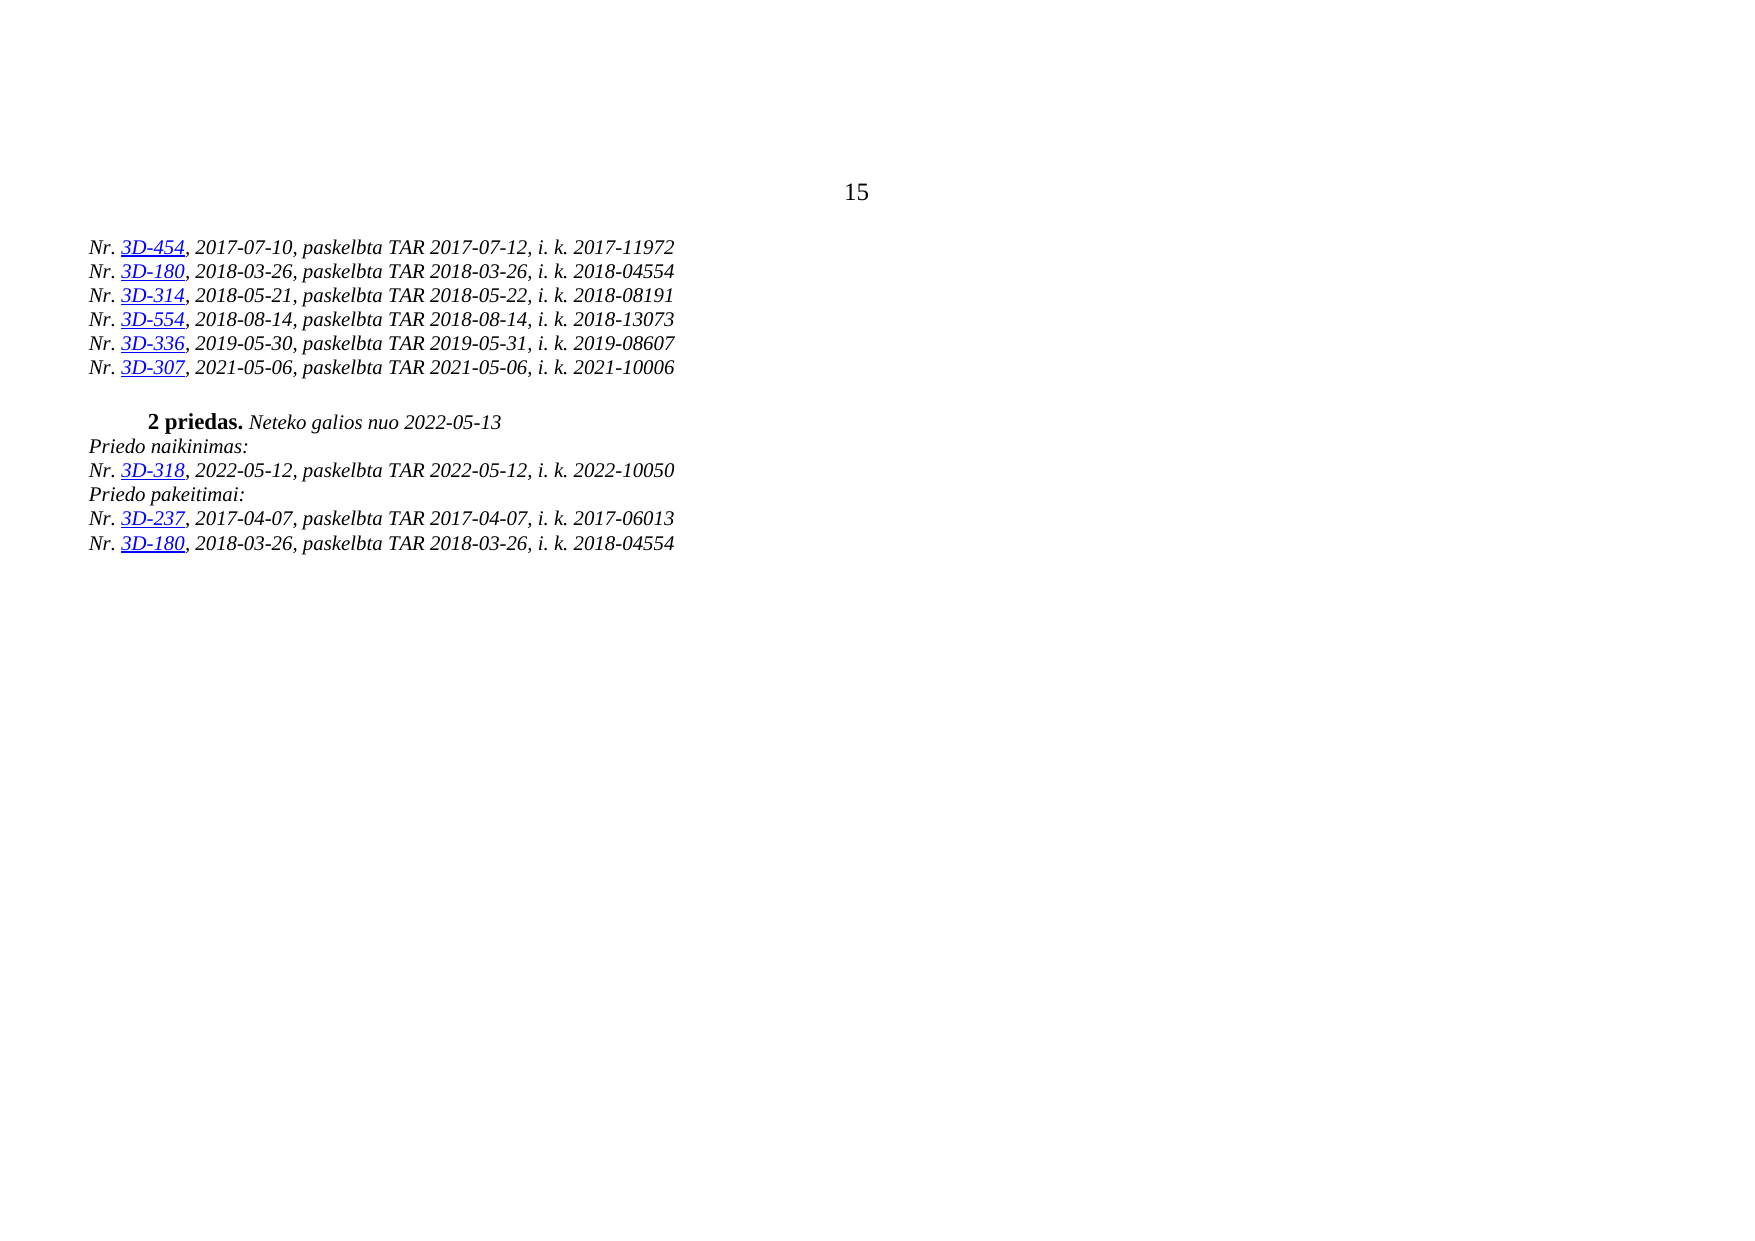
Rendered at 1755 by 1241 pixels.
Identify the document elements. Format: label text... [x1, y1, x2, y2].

text Priedo pakeitimai: [89, 482, 1624, 506]
text Nr. 3D-314, 2018-05-21, paskelbta TAR 2018-05-22, i. k. 2018-08191 [89, 283, 1624, 307]
text Nr. 3D-318, 2022-05-12, paskelbta TAR 2022-05-12, i. k. 2022-10050 [89, 458, 1624, 482]
text Nr. 3D-554, 2018-08-14, paskelbta TAR 2018-08-14, i. k. 2018-13073 [89, 307, 1624, 331]
text Nr. 3D-180, 2018-03-26, paskelbta TAR 2018-03-26, i. k. 2018-04554 [89, 259, 1624, 283]
text Nr. 3D-307, 2021-05-06, paskelbta TAR 2021-05-06, i. k. 2021-10006 [89, 355, 1624, 379]
text Nr. 3D-180, 2018-03-26, paskelbta TAR 2018-03-26, i. k. 2018-04554 [89, 530, 1624, 554]
text Priedo naikinimas: [89, 434, 1624, 458]
text Nr. 3D-336, 2019-05-30, paskelbta TAR 2019-05-31, i. k. 2019-08607 [89, 331, 1624, 355]
text Nr. 3D-237, 2017-04-07, paskelbta TAR 2017-04-07, i. k. 2017-06013 [89, 506, 1624, 530]
text Nr. 3D-454, 2017-07-10, paskelbta TAR 2017-07-12, i. k. 2017-11972 [89, 235, 1624, 259]
text 2 priedas. Neteko galios nuo 2022-05-13 [89, 408, 1624, 434]
